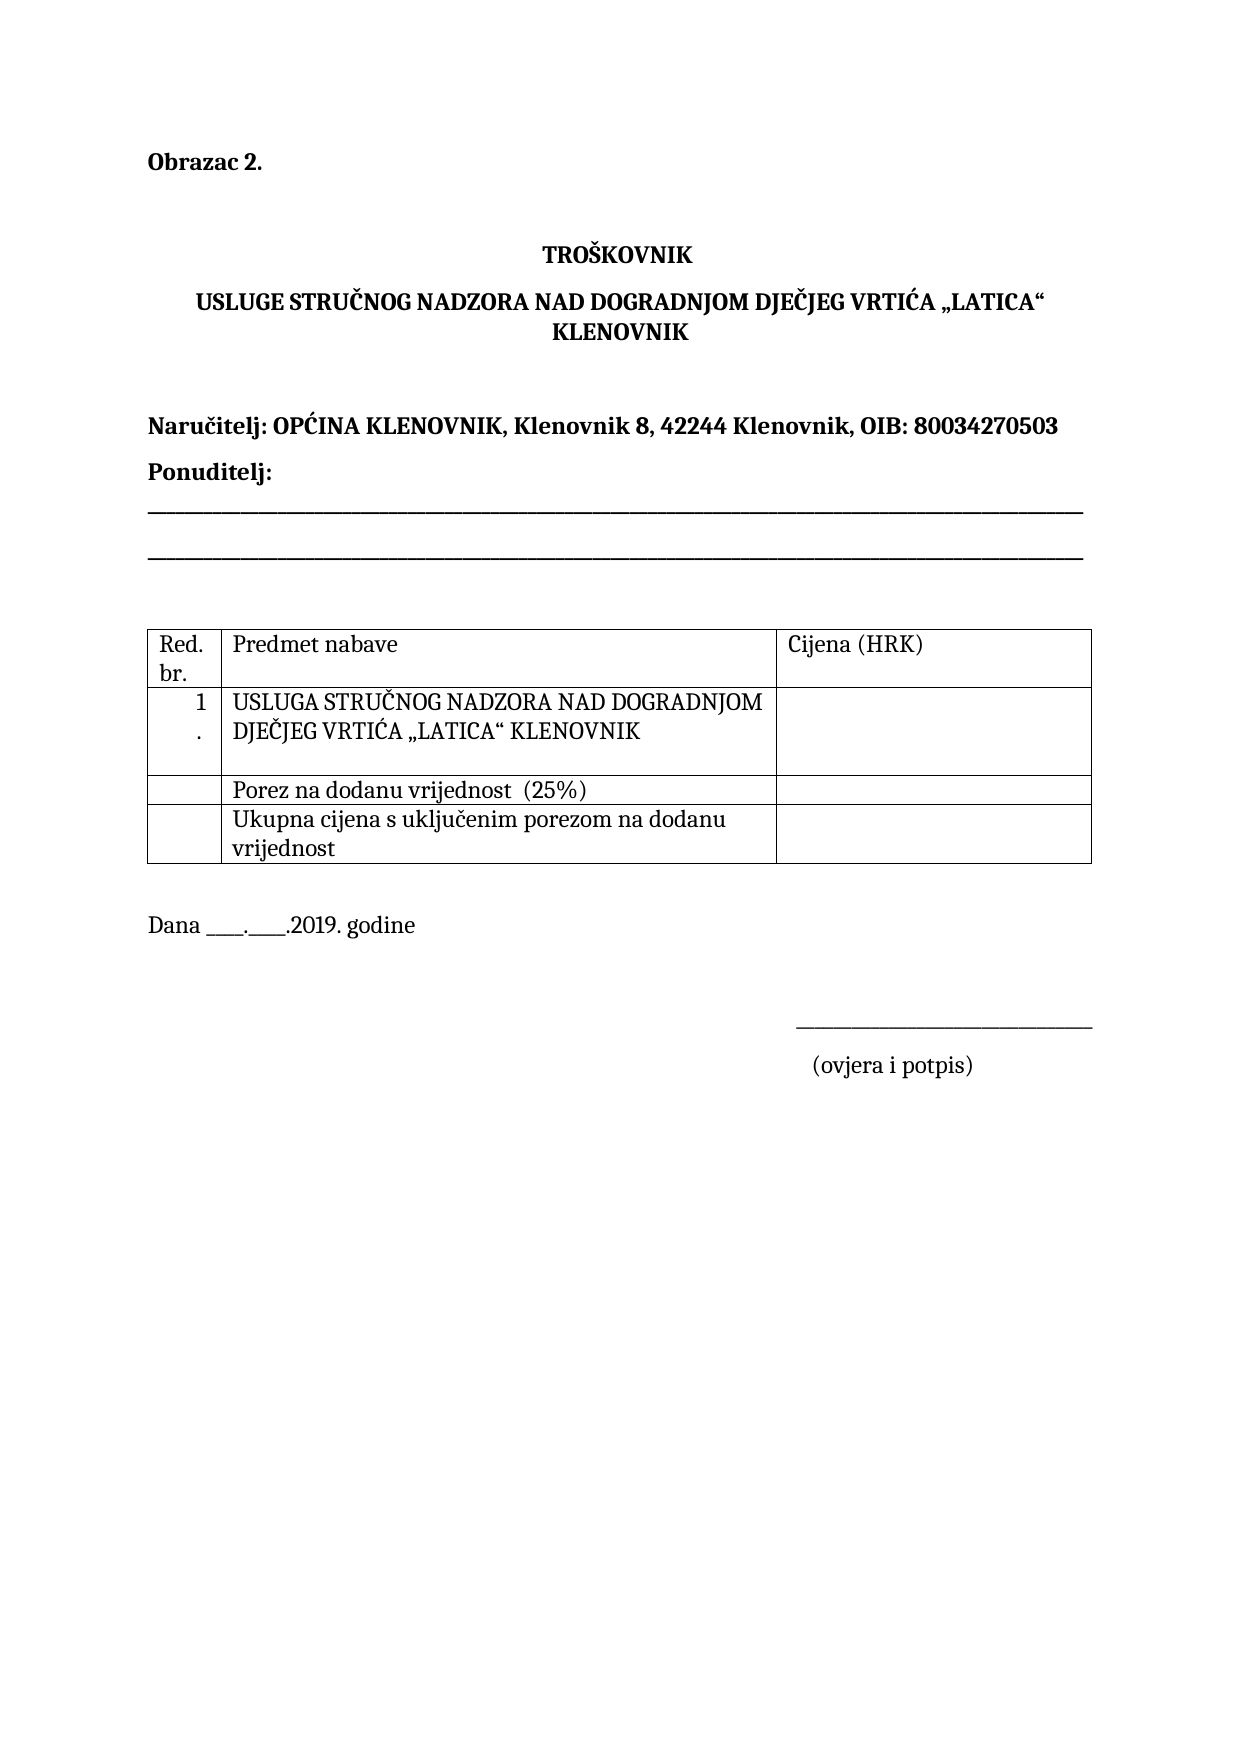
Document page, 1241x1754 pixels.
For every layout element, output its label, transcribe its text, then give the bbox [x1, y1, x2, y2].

text TROŠKOVNIK [148, 241, 1093, 270]
table_cell [777, 805, 1091, 863]
text Ponuditelj: _____________________________________________________________________________________________________ [148, 458, 1093, 517]
text Obrazac 2. [148, 148, 1093, 176]
table_cell Porez na dodanu vrijednost (25%) [222, 776, 776, 804]
text Naručitelj: OPĆINA KLENOVNIK, Klenovnik 8, 42244 Klenovnik, OIB: 80034270503 [148, 412, 1093, 440]
text Dana ____.____.2019. godine [148, 911, 1093, 939]
table_cell [777, 776, 1091, 804]
text (ovjera i potpis) [148, 1051, 1093, 1080]
table_cell Ukupna cijena s uključenim porezom na dodanu vrijednost [222, 805, 776, 863]
table_cell [148, 688, 221, 774]
table_cell [777, 688, 1091, 774]
table_header Cijena (HRK) [777, 630, 1091, 687]
text ________________________________ [148, 1004, 1093, 1033]
text USLUGE STRUČNOG NADZORA NAD DOGRADNJOM DJEČJEG VRTIĆA „LATICA“ KLENOVNIK [148, 288, 1093, 347]
text _____________________________________________________________________________________________________ [148, 535, 1093, 564]
table_cell USLUGA STRUČNOG NADZORA NAD DOGRADNJOM DJEČJEG VRTIĆA „LATICA“ KLENOVNIK [222, 688, 776, 774]
table_header Predmet nabave [222, 630, 776, 687]
table_cell [148, 805, 221, 863]
table_cell [148, 776, 221, 804]
table_header Red. br. [148, 630, 221, 687]
